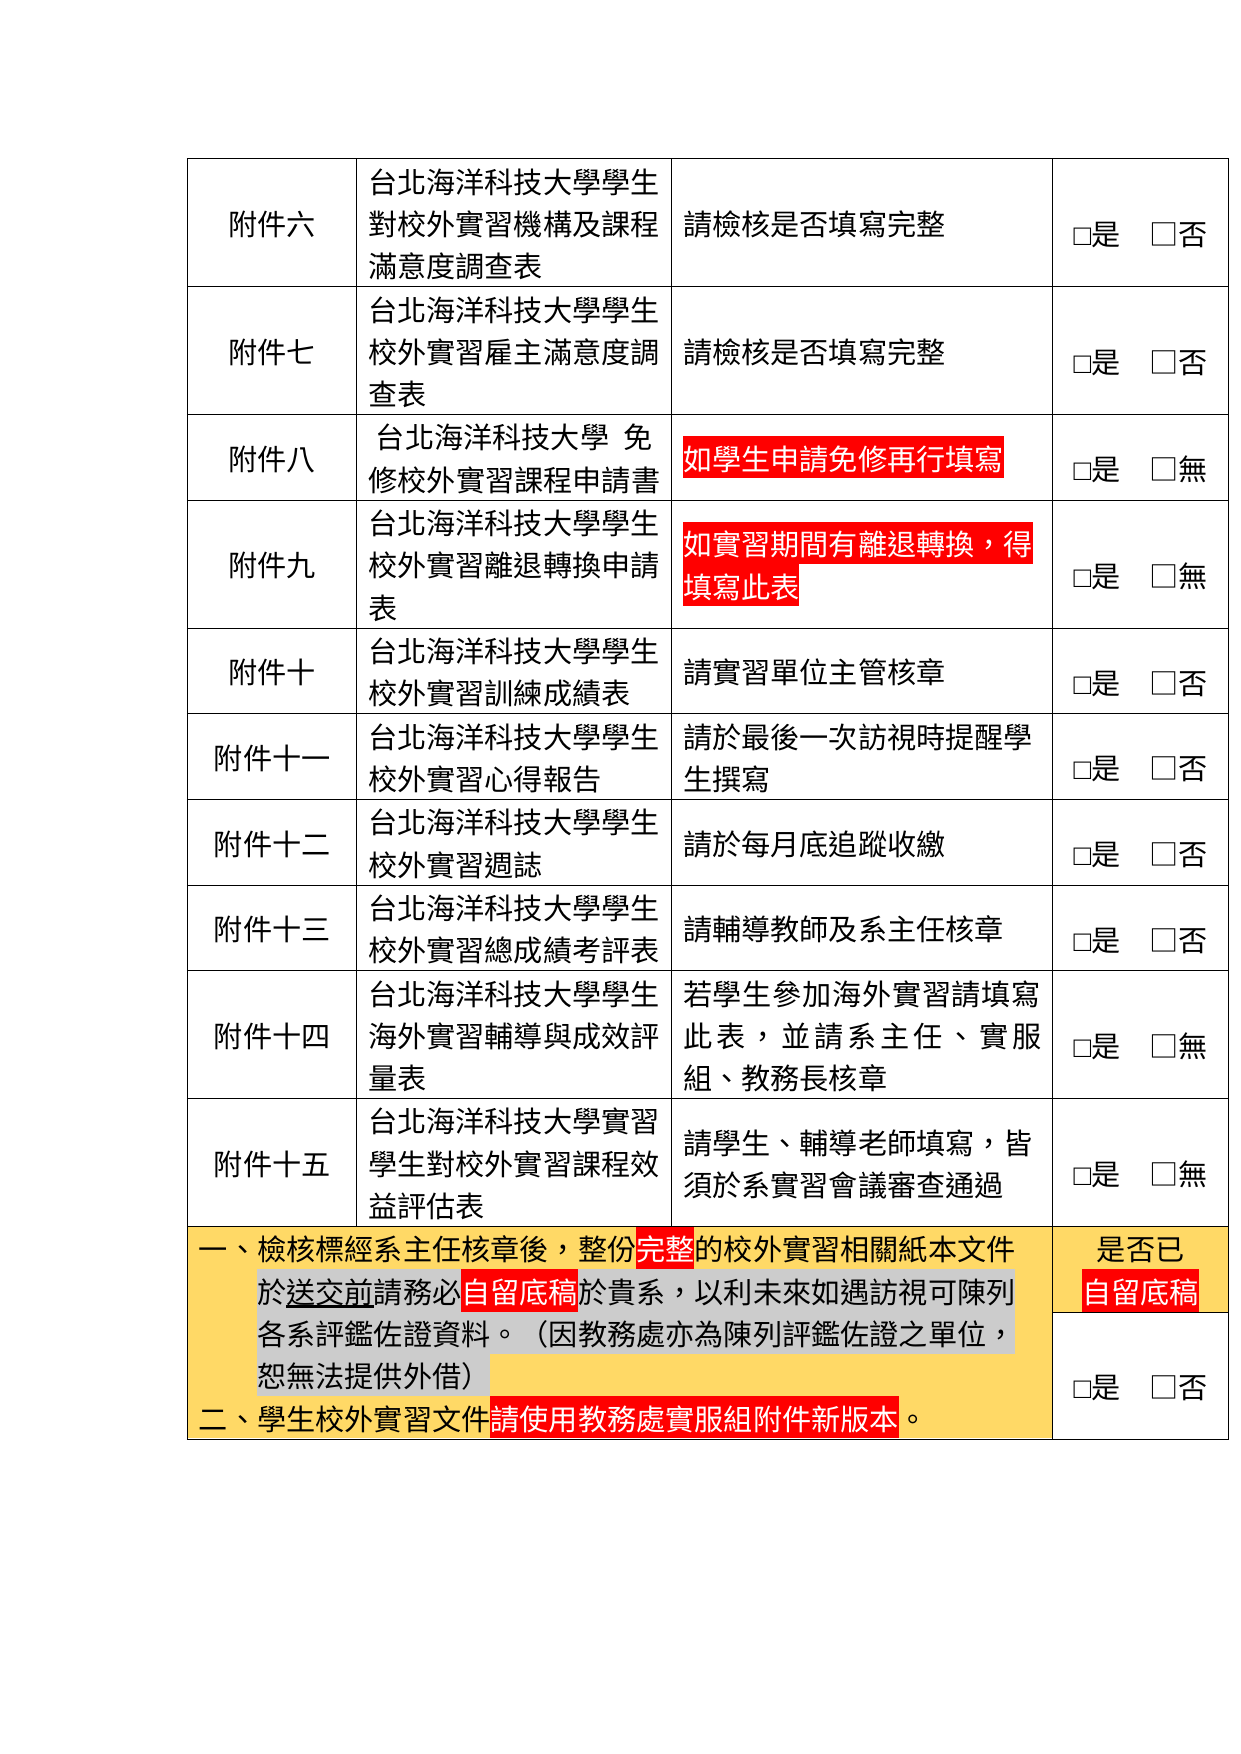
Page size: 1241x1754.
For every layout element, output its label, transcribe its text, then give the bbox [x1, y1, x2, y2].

table_cell 附件八 [188, 415, 356, 500]
table_cell 若學生參加海外實習請填寫此表，並請系主任、實服組、教務長核章 [672, 971, 1052, 1098]
table_cell [1229, 799, 1233, 884]
table_cell [1229, 500, 1233, 628]
table_cell 附件七 [188, 287, 356, 414]
table_cell [1229, 628, 1233, 713]
table_cell □是 □無 [1053, 971, 1228, 1098]
table_cell 台北海洋科技大學學生校外實習心得報告 [357, 714, 671, 799]
table_cell □是 □否 [1053, 1313, 1228, 1438]
table_cell 台北海洋科技大學學生校外實習總成績考評表 [357, 886, 671, 970]
table_cell [1229, 1226, 1233, 1312]
table_cell 請實習單位主管核章 [672, 629, 1052, 713]
table_cell 台北海洋科技大學學生校外實習雇主滿意度調查表 [357, 287, 671, 414]
table_cell 台北海洋科技大學學生校外實習週誌 [357, 800, 671, 884]
table_cell 請檢核是否填寫完整 [672, 159, 1052, 286]
table_cell 台北海洋科技大學學生對校外實習機構及課程滿意度調查表 [357, 159, 671, 286]
table_cell [1229, 158, 1233, 286]
table_cell 請輔導教師及系主任核章 [672, 886, 1052, 970]
table_cell 附件十三 [188, 886, 356, 970]
table_cell [1229, 1098, 1233, 1226]
table_cell [1229, 970, 1233, 1098]
table_cell 是否已 自留底稿 [1053, 1227, 1228, 1312]
table_cell 台北海洋科技大學實習學生對校外實習課程效益評估表 [357, 1099, 671, 1226]
table_cell □是 □否 [1053, 287, 1228, 414]
table_cell [1229, 286, 1233, 414]
table_cell □是 □否 [1053, 159, 1228, 286]
table_cell □是 □否 [1053, 886, 1228, 970]
table_cell □是 □無 [1053, 501, 1228, 628]
table_cell □是 □否 [1053, 629, 1228, 713]
table_cell 附件九 [188, 501, 356, 628]
table_cell 一、檢核標經系主任核章後，整份完整的校外實習相關紙本文件於送交前請務必自留底稿於貴系，以利未來如遇訪視可陳列各系評鑑佐證資料。（因教務處亦為陳列評鑑佐證之單位，恕無法提供外借） 二、學生校外實習文件請使用教務處實服組附件新版本。 [188, 1227, 1052, 1438]
table_cell 台北海洋科技大學學生海外實習輔導與成效評量表 [357, 971, 671, 1098]
table_cell 附件十一 [188, 714, 356, 799]
table_cell 請學生、輔導老師填寫，皆須於系實習會議審查通過 [672, 1099, 1052, 1226]
table_cell 附件十二 [188, 800, 356, 884]
table_cell 附件六 [188, 159, 356, 286]
table_cell 請於最後一次訪視時提醒學生撰寫 [672, 714, 1052, 799]
table_cell [1229, 885, 1233, 970]
table_cell 附件十五 [188, 1099, 356, 1226]
table_cell 請檢核是否填寫完整 [672, 287, 1052, 414]
table_cell □是 □無 [1053, 1099, 1228, 1226]
table_cell 附件十四 [188, 971, 356, 1098]
table_cell □是 □否 [1053, 714, 1228, 799]
table_cell □是 □無 [1053, 415, 1228, 500]
table_cell [1229, 414, 1233, 500]
table_cell [1229, 1312, 1233, 1438]
table_cell 台北海洋科技大學學生校外實習離退轉換申請表 [357, 501, 671, 628]
table_cell 台北海洋科技大學學生校外實習訓練成績表 [357, 629, 671, 713]
table_cell 如實習期間有離退轉換，得填寫此表 [672, 501, 1052, 628]
table_cell 台北海洋科技大學 免修校外實習課程申請書 [357, 415, 671, 500]
table_cell 請於每月底追蹤收繳 [672, 800, 1052, 884]
table_cell 如學生申請免修再行填寫 [672, 415, 1052, 500]
table_cell 附件十 [188, 629, 356, 713]
table_cell [1229, 713, 1233, 799]
table_cell □是 □否 [1053, 800, 1228, 884]
